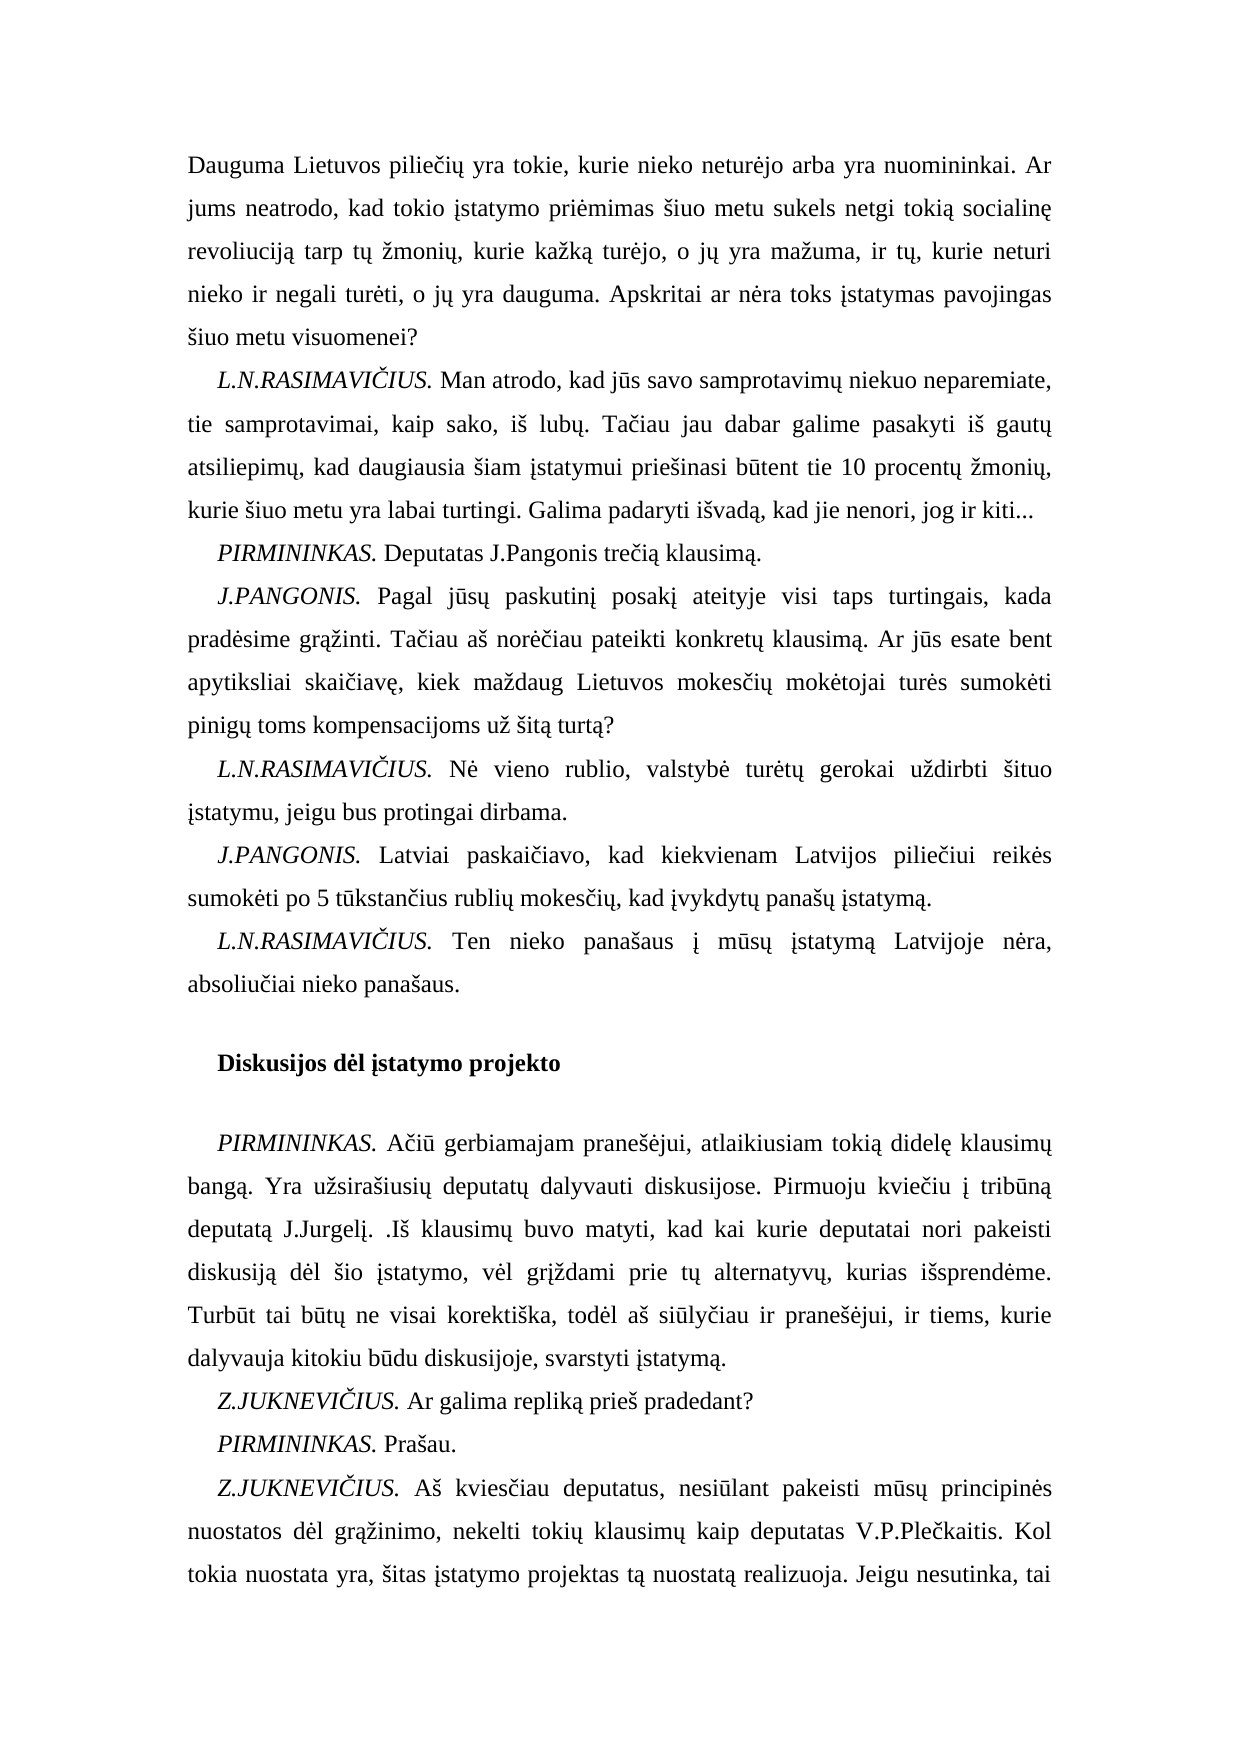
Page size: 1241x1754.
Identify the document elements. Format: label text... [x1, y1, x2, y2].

text L.N.RASIMAVIČIUS. Ten nieko panašaus į mūsų įstatymą Latvijoje nėra, absoliučiai nieko panašaus. [187, 926, 1053, 998]
text J.PANGONIS. Latviai paskaičiavo, kad kiekvienam Latvijos piliečiui reikės sumokėti po 5 tūkstančius rublių mokesčių, kad įvykdytų panašų įstatymą. [187, 840, 1053, 912]
text PIRMININKAS. Deputatas J.Pangonis trečią klausimą. [187, 538, 1053, 567]
text PIRMININKAS. Ačiū gerbiamajam pranešėjui, atlaikiusiam tokią didelę klausimų bangą. Yra užsirašiusių deputatų dalyvauti diskusijose. Pirmuoju kviečiu į tribūną deputatą J.Jurgelį. .Iš klausimų buvo matyti, kad kai kurie deputatai nori pakeisti diskusiją dėl šio įstatymo, vėl grįždami prie tų alternatyvų, kurias išsprendėme. Turbūt tai būtų ne visai korektiška, todėl aš siūlyčiau ir pranešėjui, ir tiems, kurie dalyvauja kitokiu būdu diskusijoje, svarstyti įstatymą. [187, 1128, 1053, 1372]
text Z.JUKNEVIČIUS. Aš kviesčiau deputatus, nesiūlant pakeisti mūsų principinės nuostatos dėl grąžinimo, nekelti tokių klausimų kaip deputatas V.P.Plečkaitis. Kol tokia nuostata yra, šitas įstatymo projektas tą nuostatą realizuoja. Jeigu nesutinka, tai [187, 1473, 1053, 1588]
text Z.JUKNEVIČIUS. Ar galima repliką prieš pradedant? [187, 1386, 1053, 1415]
text Dauguma Lietuvos piliečių yra tokie, kurie nieko neturėjo arba yra nuomininkai. Ar jums neatrodo, kad tokio įstatymo priėmimas šiuo metu sukels netgi tokią socialinę revoliuciją tarp tų žmonių, kurie kažką turėjo, o jų yra mažuma, ir tų, kurie neturi nieko ir negali turėti, o jų yra dauguma. Apskritai ar nėra toks įstatymas pavojingas šiuo metu visuomenei? [187, 150, 1053, 351]
text L.N.RASIMAVIČIUS. Man atrodo, kad jūs savo samprotavimų niekuo neparemiate, tie samprotavimai, kaip sako, iš lubų. Tačiau jau dabar galime pasakyti iš gautų atsiliepimų, kad daugiausia šiam įstatymui priešinasi būtent tie 10 procentų žmonių, kurie šiuo metu yra labai turtingi. Galima padaryti išvadą, kad jie nenori, jog ir kiti... [187, 366, 1053, 524]
subtitle Diskusijos dėl įstatymo projekto [187, 1048, 1053, 1077]
text J.PANGONIS. Pagal jūsų paskutinį posakį ateityje visi taps turtingais, kada pradėsime grąžinti. Tačiau aš norėčiau pateikti konkretų klausimą. Ar jūs esate bent apytiksliai skaičiavę, kiek maždaug Lietuvos mokesčių mokėtojai turės sumokėti pinigų toms kompensacijoms už šitą turtą? [187, 581, 1053, 739]
text PIRMININKAS. Prašau. [187, 1429, 1053, 1458]
text L.N.RASIMAVIČIUS. Nė vieno rublio, valstybė turėtų gerokai uždirbti šituo įstatymu, jeigu bus protingai dirbama. [187, 754, 1053, 826]
